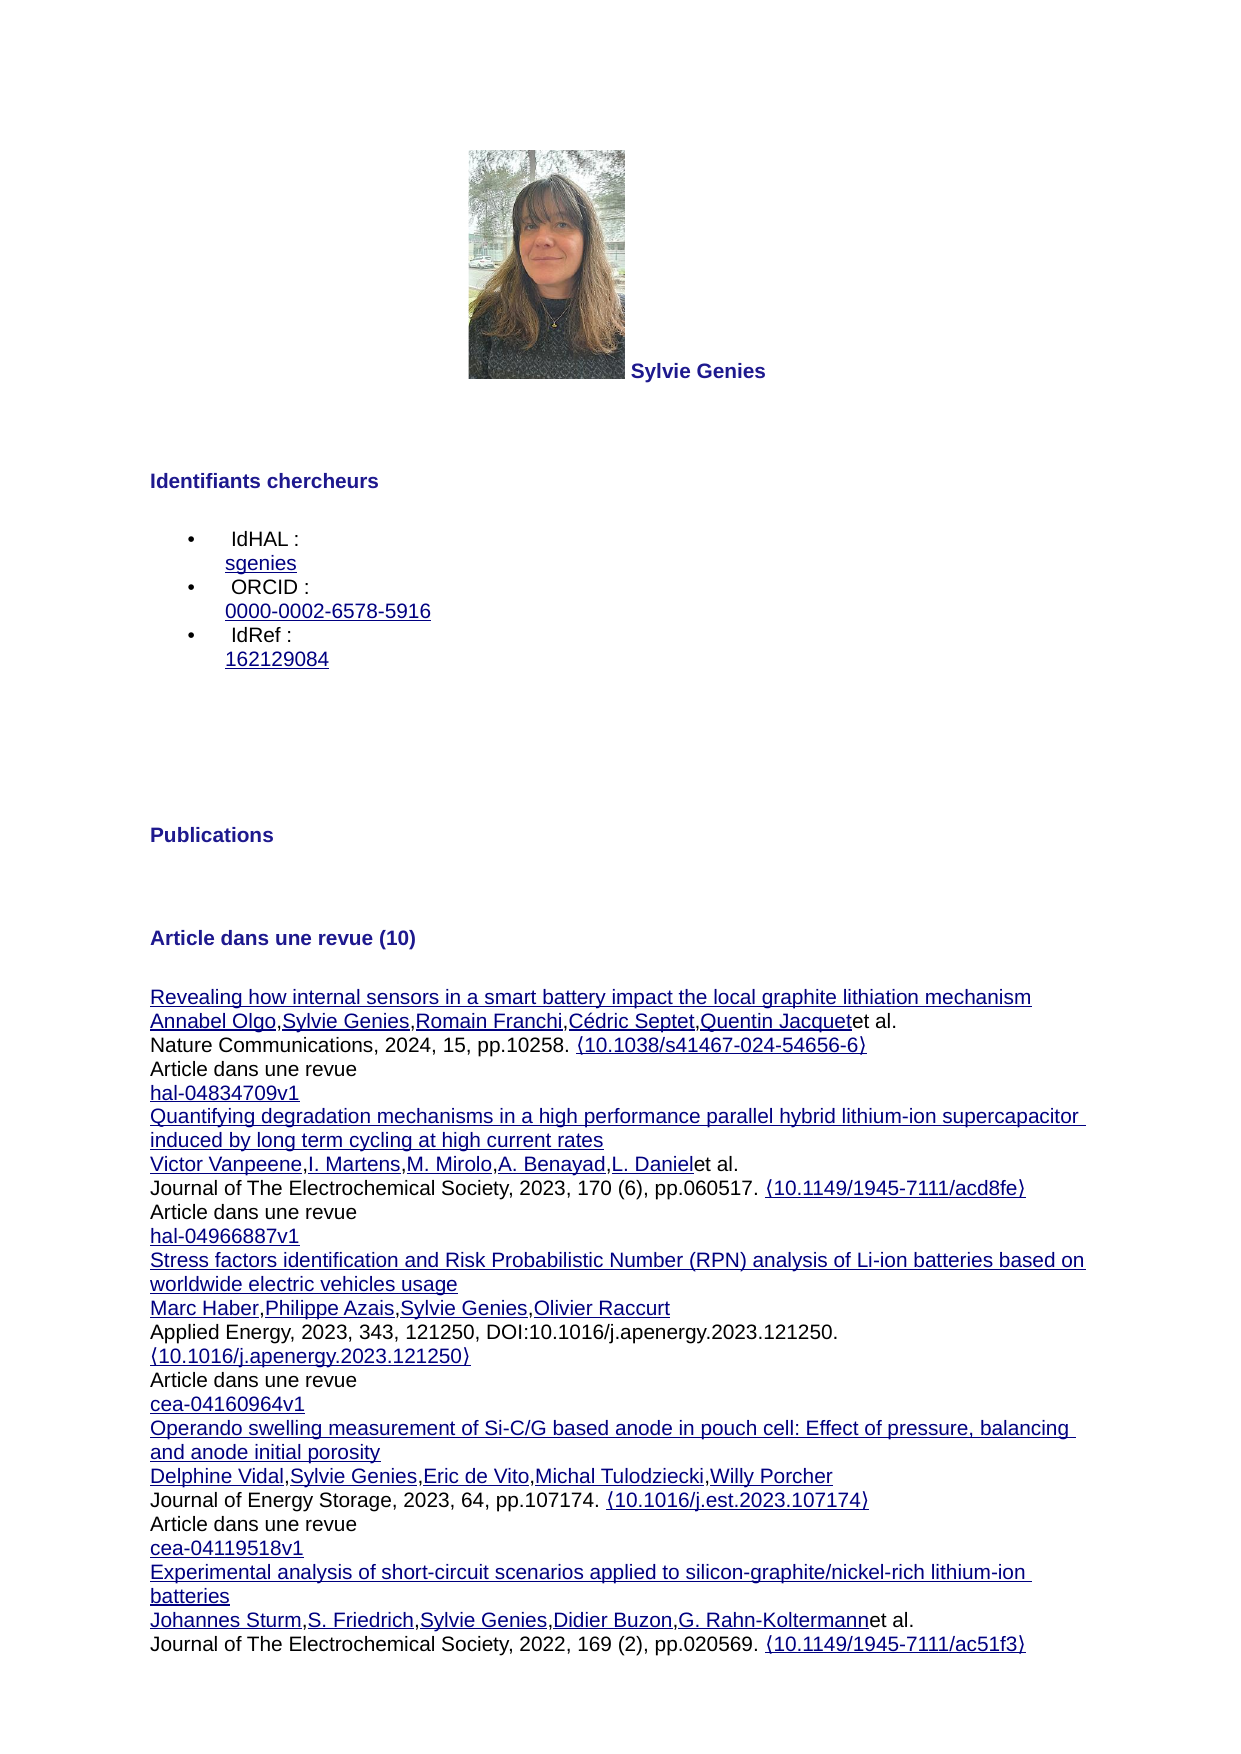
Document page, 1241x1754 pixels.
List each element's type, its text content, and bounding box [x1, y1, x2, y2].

list 0000-0002-6578-5916 [187, 599, 1090, 623]
list ORCID : [187, 575, 1090, 599]
table_cell Stress factors identification and Risk Probabilistic Number (RPN) analysis of Li-ion batteries based on worldwide electric vehicles usage Marc Haber,Philippe Azais,Sylvie Genies,Olivier Raccurt Applied Energy, 2023, 343, 121250, DOI:10.1016/j.apenergy.2023.121250. ⟨10.1016/j.apenergy.2023.121250⟩ Article dans une revue cea-04160964v1 [150, 1248, 1090, 1416]
table_header Revealing how internal sensors in a smart battery impact the local graphite lithiation mechanism Annabel Olgo,Sylvie Genies,Romain Franchi,Cédric Septet,Quentin Jacquetet al. Nature Communications, 2024, 15, pp.10258. ⟨10.1038/s41467-024-54656-6⟩ Article dans une revue hal-04834709v1 [150, 985, 1090, 1104]
list sgenies [187, 551, 1090, 575]
table_cell Quantifying degradation mechanisms in a high performance parallel hybrid lithium-ion supercapacitor induced by long term cycling at high current rates Victor Vanpeene,I. Martens,M. Mirolo,A. Benayad,L. Danielet al. Journal of The Electrochemical Society, 2023, 170 (6), pp.060517. ⟨10.1149/1945-7111/acd8fe⟩ Article dans une revue hal-04966887v1 [150, 1104, 1090, 1248]
picture [468, 150, 625, 379]
subtitle Sylvie Genies [150, 150, 1090, 382]
subtitle Identifiants chercheurs [150, 469, 1090, 493]
list IdHAL : [187, 527, 1090, 551]
subtitle Article dans une revue (10) [150, 926, 1090, 950]
list IdRef : [187, 623, 1090, 647]
table_cell Experimental analysis of short-circuit scenarios applied to silicon-graphite/nickel-rich lithium-ion batteries Johannes Sturm,S. Friedrich,Sylvie Genies,Didier Buzon,G. Rahn-Koltermannet al. Journal of The Electrochemical Society, 2022, 169 (2), pp.020569. ⟨10.1149/1945-7111/ac51f3⟩ [150, 1560, 1090, 1655]
table_cell Operando swelling measurement of Si-C/G based anode in pouch cell: Effect of pressure, balancing and anode initial porosity Delphine Vidal,Sylvie Genies,Eric de Vito,Michal Tulodziecki,Willy Porcher Journal of Energy Storage, 2023, 64, pp.107174. ⟨10.1016/j.est.2023.107174⟩ Article dans une revue cea-04119518v1 [150, 1416, 1090, 1559]
subtitle Publications [150, 823, 1090, 847]
list 162129084 [187, 647, 1090, 671]
